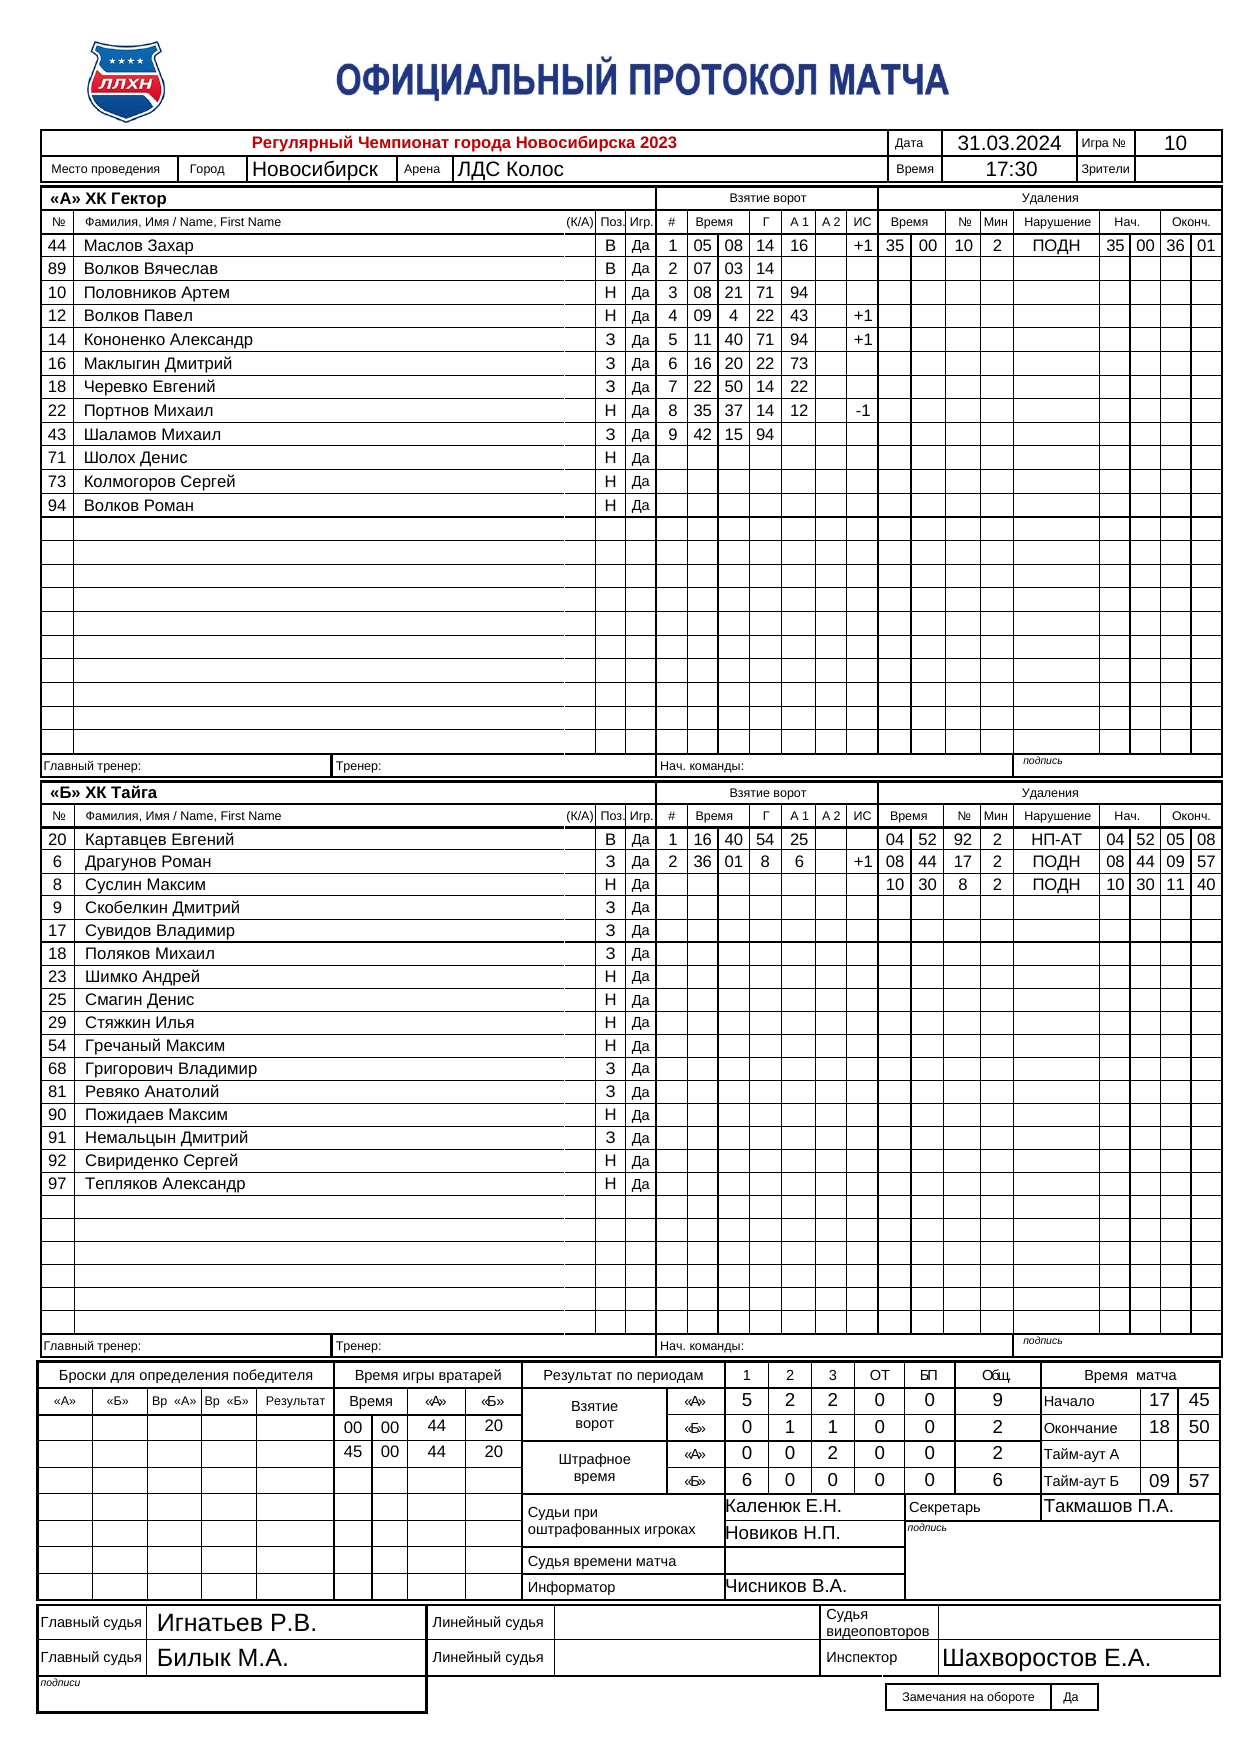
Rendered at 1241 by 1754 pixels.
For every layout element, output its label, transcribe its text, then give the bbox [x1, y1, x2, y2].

table_cell [565, 612, 595, 634]
table_cell [657, 1288, 687, 1310]
table_cell [879, 1012, 910, 1033]
table_header Замечания на обороте [887, 1685, 1050, 1709]
table_cell [688, 730, 717, 753]
table_cell 40 [719, 328, 749, 351]
table_cell [816, 943, 846, 964]
table_cell [847, 730, 877, 753]
table_cell 00 [335, 1416, 371, 1440]
table_cell [1014, 1219, 1099, 1241]
table_cell [719, 1104, 749, 1126]
table_cell 2 [981, 829, 1013, 849]
table_cell [782, 1012, 815, 1033]
table_cell # [657, 211, 687, 233]
table_cell В [596, 829, 625, 849]
table_cell [944, 1081, 980, 1103]
table_cell Шаламов Михаил [74, 423, 564, 445]
table_cell Нарушение [1014, 211, 1099, 233]
table_cell [847, 423, 877, 445]
table_cell ЛДС Колос [454, 157, 887, 181]
table_cell [1192, 470, 1221, 493]
table_cell [565, 683, 595, 706]
table_cell Н [596, 989, 625, 1011]
table_cell [1100, 565, 1129, 587]
table_cell 11 [1161, 874, 1190, 895]
table_cell [565, 1081, 595, 1103]
table_cell Судья видеоповторов [821, 1606, 938, 1639]
table_cell [750, 1081, 781, 1103]
table_cell 16 [782, 235, 815, 256]
table_cell № [42, 805, 74, 826]
table_cell [912, 541, 945, 564]
table_cell [1131, 1219, 1160, 1241]
table_cell [1100, 612, 1129, 634]
table_cell «А» [668, 1442, 724, 1467]
table_cell [782, 1150, 815, 1172]
table_cell [1192, 352, 1221, 374]
table_cell [912, 1150, 943, 1172]
table_header БП [905, 1363, 954, 1387]
table_cell [719, 683, 749, 706]
table_cell [750, 896, 781, 918]
table_cell [657, 470, 687, 493]
table_cell [1100, 470, 1129, 493]
table_cell [626, 707, 655, 729]
table_cell [782, 920, 815, 941]
table_cell Да [626, 1058, 655, 1079]
table_cell [657, 896, 687, 918]
table_cell Город [179, 157, 246, 181]
table_cell 03 [719, 257, 749, 280]
table_cell 20 [719, 352, 749, 374]
table_cell Штрафное время [523, 1442, 666, 1493]
table_cell Новосибирск [248, 157, 396, 181]
table_cell [657, 943, 687, 964]
table_cell [257, 1494, 333, 1520]
table_cell [981, 518, 1013, 540]
table_cell Инспектор [821, 1640, 938, 1675]
table_cell [782, 707, 815, 729]
table_cell [912, 707, 945, 729]
table_cell [816, 352, 846, 374]
table_cell [1100, 1150, 1129, 1172]
table_cell 35 [688, 399, 717, 422]
table_cell [879, 1081, 910, 1103]
table_cell [688, 636, 717, 658]
table_cell 9 [657, 423, 687, 445]
table_cell [1192, 328, 1221, 351]
table_cell [719, 1311, 749, 1333]
table_cell Время [879, 805, 943, 826]
table_cell [1014, 376, 1099, 398]
table_cell [42, 612, 73, 634]
table_cell 14 [750, 376, 781, 398]
table_cell 44 [1131, 850, 1160, 872]
table_cell [750, 1219, 781, 1241]
table_cell [565, 874, 595, 895]
table_cell [879, 920, 910, 941]
table_cell [657, 989, 687, 1011]
table_cell [565, 896, 595, 918]
table_cell [719, 989, 749, 1011]
table_cell «А» [668, 1389, 724, 1413]
table_cell [1161, 989, 1190, 1011]
table_cell [719, 1035, 749, 1057]
table_cell [879, 565, 910, 587]
table_cell 1 [657, 829, 687, 849]
table_cell [847, 1173, 877, 1195]
table_cell [1192, 423, 1221, 445]
table_cell [816, 235, 846, 256]
table_cell 16 [688, 829, 717, 849]
table_cell [408, 1574, 465, 1599]
table_cell [816, 257, 846, 280]
table_cell [726, 1548, 904, 1573]
table_cell Взятие ворот [523, 1389, 666, 1440]
table_header Удаления [879, 188, 1221, 209]
table_cell [719, 1058, 749, 1079]
table_cell [657, 1081, 687, 1103]
table_cell [719, 874, 749, 895]
table_cell [879, 376, 910, 398]
table_cell [657, 683, 687, 706]
table_cell 22 [782, 376, 815, 398]
table_cell 2 [956, 1415, 1040, 1440]
table_cell 07 [688, 257, 717, 280]
table_cell подпись [906, 1522, 1219, 1599]
table_cell [657, 920, 687, 941]
table_cell [565, 1012, 595, 1033]
table_cell [1161, 896, 1190, 918]
table_cell [847, 966, 877, 987]
table_cell [782, 943, 815, 964]
table_cell [565, 1196, 595, 1218]
table_cell [944, 920, 980, 941]
table_cell [879, 541, 910, 564]
table_cell [1131, 494, 1160, 516]
table_cell [847, 257, 877, 280]
table_cell [74, 588, 564, 611]
table_cell [879, 659, 910, 682]
table_cell [750, 588, 781, 611]
table_cell [946, 352, 980, 374]
table_cell [565, 257, 595, 280]
table_cell [42, 1196, 74, 1218]
table_cell (К/А) [565, 805, 595, 826]
table_cell [688, 446, 717, 469]
table_cell [719, 612, 749, 634]
table_cell [879, 305, 910, 327]
table_cell [1192, 1012, 1221, 1033]
table_cell 57 [1179, 1468, 1219, 1493]
table_cell подпись [1014, 1335, 1221, 1356]
table_cell Григорович Владимир [75, 1058, 564, 1079]
table_cell [879, 636, 910, 658]
table_cell [981, 1311, 1013, 1333]
table_cell [75, 1242, 564, 1264]
table_cell [1014, 1196, 1099, 1218]
table_cell [750, 683, 781, 706]
table_cell Да [626, 281, 655, 303]
table_cell [912, 376, 945, 398]
table_cell Да [626, 874, 655, 895]
table_cell [1014, 920, 1099, 941]
table_cell [1100, 1242, 1129, 1264]
table_cell [202, 1416, 256, 1440]
table_cell [981, 920, 1013, 941]
table_cell [1100, 1265, 1129, 1287]
table_cell [750, 612, 781, 634]
table_cell [981, 281, 1013, 303]
table_cell [782, 588, 815, 611]
table_cell [1192, 541, 1221, 564]
table_cell 81 [42, 1081, 74, 1103]
table_cell [688, 518, 717, 540]
table_cell [688, 896, 717, 918]
table_cell [596, 541, 625, 564]
table_cell [657, 636, 687, 658]
table_cell З [596, 943, 625, 964]
table_cell (К/А) [565, 211, 595, 233]
table_cell [93, 1574, 147, 1599]
table_cell [42, 1242, 74, 1264]
table_cell З [596, 1081, 625, 1103]
table_cell [1014, 1081, 1099, 1103]
table_cell [816, 874, 846, 895]
table_cell 17 [1141, 1389, 1177, 1413]
table_cell А 2 [816, 805, 846, 826]
table_cell Маслов Захар [74, 235, 564, 256]
table_cell [93, 1494, 147, 1520]
table_cell [1131, 257, 1160, 280]
table_cell [1131, 920, 1160, 941]
table_cell Начало [1042, 1389, 1140, 1413]
table_cell А 1 [782, 805, 815, 826]
table_cell [1161, 446, 1190, 469]
table_cell «Б» [93, 1389, 147, 1413]
table_cell 68 [42, 1058, 74, 1079]
table_cell [939, 1606, 1219, 1639]
table_cell [466, 1468, 521, 1493]
table_cell [879, 896, 910, 918]
table_header 10 [1136, 131, 1221, 155]
table_cell Да [626, 494, 655, 516]
table_cell [202, 1547, 256, 1573]
table_cell 20 [42, 829, 74, 849]
table_cell [1192, 518, 1221, 540]
table_cell [257, 1521, 333, 1546]
table_cell [879, 281, 910, 303]
table_cell Да [626, 235, 655, 256]
table_cell [688, 1012, 717, 1033]
table_cell [1161, 541, 1190, 564]
table_cell ПОДН [1014, 850, 1099, 872]
table_cell 43 [782, 305, 815, 327]
table_cell [1192, 565, 1221, 587]
table_cell [335, 1468, 371, 1493]
table_cell [75, 1288, 564, 1310]
table_cell [946, 328, 980, 351]
table_cell Чисников В.А. [726, 1575, 904, 1599]
table_cell [981, 1265, 1013, 1287]
table_cell [750, 470, 781, 493]
table_cell [946, 683, 980, 706]
table_cell Мин [981, 805, 1013, 826]
table_cell [565, 328, 595, 351]
table_cell [42, 541, 73, 564]
table_cell [1014, 1058, 1099, 1079]
table_cell Время [688, 805, 749, 826]
table_cell [657, 659, 687, 682]
table_cell 0 [905, 1415, 954, 1440]
table_cell [879, 399, 910, 422]
table_cell [944, 1104, 980, 1126]
table_cell [847, 1081, 877, 1103]
table_cell [847, 376, 877, 398]
table_cell Тайм-аут А [1042, 1441, 1140, 1467]
table_cell [373, 1468, 407, 1493]
table_cell [688, 874, 717, 895]
table_cell [782, 659, 815, 682]
table_cell [1014, 1242, 1099, 1264]
table_cell Линейный судья [428, 1606, 554, 1639]
table_cell [944, 1012, 980, 1033]
table_cell [912, 565, 945, 587]
table_cell [1161, 565, 1190, 587]
table_cell [946, 257, 980, 280]
table_cell [750, 943, 781, 964]
table_cell [1100, 1127, 1129, 1149]
table_cell [1131, 896, 1160, 918]
table_cell [657, 1035, 687, 1057]
table_cell [39, 1494, 92, 1520]
table_cell [626, 1242, 655, 1264]
table_cell [981, 989, 1013, 1011]
table_cell [1100, 1035, 1129, 1057]
table_cell [565, 1058, 595, 1079]
table_cell Время [335, 1389, 407, 1413]
table_cell [816, 1035, 846, 1057]
table_cell [42, 1288, 74, 1310]
table_cell [719, 1173, 749, 1195]
table_cell Да [626, 352, 655, 374]
table_cell [719, 1288, 749, 1310]
table_cell [408, 1521, 465, 1546]
table_cell [719, 659, 749, 682]
table_cell [816, 305, 846, 327]
table_cell [1014, 1288, 1099, 1310]
table_cell [1131, 1127, 1160, 1149]
table_cell 6 [726, 1468, 768, 1493]
table_cell [1161, 966, 1190, 987]
table_cell [626, 1288, 655, 1310]
table_cell Маклыгин Дмитрий [74, 352, 564, 374]
table_cell [1161, 588, 1190, 611]
table_cell [1131, 636, 1160, 658]
table_cell [657, 1242, 687, 1264]
table_cell 92 [944, 829, 980, 849]
table_cell [1131, 423, 1160, 445]
table_cell [782, 896, 815, 918]
table_cell [565, 423, 595, 445]
table_cell подписи [39, 1677, 425, 1711]
table_cell [981, 305, 1013, 327]
table_cell [879, 730, 910, 753]
table_cell [74, 730, 564, 753]
table_cell [782, 494, 815, 516]
table_cell Игр. [626, 805, 655, 826]
table_cell [1014, 1311, 1099, 1333]
table_cell [42, 683, 73, 706]
table_cell 2 [812, 1442, 854, 1467]
table_cell [879, 1058, 910, 1079]
table_cell 2 [956, 1442, 1040, 1467]
table_cell 04 [879, 829, 910, 849]
table_cell Игнатьев Р.В. [147, 1606, 425, 1639]
table_cell 52 [1131, 829, 1160, 849]
table_cell Да [626, 943, 655, 964]
table_cell [688, 1311, 717, 1333]
table_cell Главный судья [39, 1640, 146, 1675]
table_cell № [944, 805, 980, 826]
table_cell Нач. [1100, 211, 1160, 233]
table_cell [657, 1012, 687, 1033]
table_cell [42, 707, 73, 729]
table_cell [879, 1035, 910, 1057]
table_cell [750, 730, 781, 753]
table_cell Тренер: [333, 1335, 655, 1356]
table_cell Да [626, 920, 655, 941]
table_cell [750, 565, 781, 587]
table_cell [1192, 707, 1221, 729]
table_cell З [596, 423, 625, 445]
table_cell [879, 989, 910, 1011]
table_cell [657, 446, 687, 469]
table_cell [912, 399, 945, 422]
table_cell [912, 1288, 943, 1310]
table_cell [42, 730, 73, 753]
table_cell [42, 659, 73, 682]
table_cell [1192, 966, 1221, 987]
table_cell [782, 730, 815, 753]
table_cell ПОДН [1014, 235, 1099, 256]
table_cell [1014, 683, 1099, 706]
table_cell [879, 1150, 910, 1172]
table_cell Тепляков Александр [75, 1173, 564, 1195]
table_cell [1100, 896, 1129, 918]
table_cell [816, 565, 846, 587]
table_cell [39, 1547, 92, 1573]
table_cell [750, 989, 781, 1011]
table_cell [1014, 1150, 1099, 1172]
table_cell [257, 1468, 333, 1493]
table_cell [1161, 399, 1190, 422]
table_cell [1192, 659, 1221, 682]
table_cell [912, 1127, 943, 1149]
table_cell 6 [956, 1468, 1040, 1493]
table_cell [565, 1035, 595, 1057]
table_cell [944, 1127, 980, 1149]
table_cell [847, 1242, 877, 1264]
table_cell [688, 541, 717, 564]
table_cell [1100, 920, 1129, 941]
table_cell [912, 446, 945, 469]
table_cell [1192, 730, 1221, 753]
table_cell [1100, 989, 1129, 1011]
table_cell [148, 1441, 201, 1467]
table_cell [1131, 1288, 1160, 1310]
table_cell З [596, 1058, 625, 1079]
table_cell [1100, 1196, 1129, 1218]
table_cell [1161, 1127, 1190, 1149]
table_cell [1192, 588, 1221, 611]
table_cell [1014, 565, 1099, 587]
table_cell [1014, 612, 1099, 634]
table_cell [847, 989, 877, 1011]
table_cell [750, 541, 781, 564]
table_cell Линейный судья [428, 1640, 554, 1675]
table_cell Н [596, 399, 625, 422]
table_cell [626, 1311, 655, 1333]
table_cell Время [688, 211, 749, 233]
table_cell Драгунов Роман [75, 850, 564, 872]
table_cell Стяжкин Илья [75, 1012, 564, 1033]
table_cell [782, 446, 815, 469]
table_cell [847, 659, 877, 682]
table_cell [912, 896, 943, 918]
table_cell 6 [42, 850, 74, 872]
table_cell [1014, 730, 1099, 753]
table_cell [879, 943, 910, 964]
table_cell [1161, 1081, 1190, 1103]
table_cell Да [626, 850, 655, 872]
table_cell [816, 829, 846, 849]
table_cell [944, 896, 980, 918]
table_cell [688, 943, 717, 964]
table_cell ИС [847, 805, 877, 826]
table_cell Немальцын Дмитрий [75, 1127, 564, 1149]
table_cell [148, 1468, 201, 1493]
table_cell 71 [42, 446, 73, 469]
table_cell [944, 966, 980, 987]
table_cell [879, 707, 910, 729]
table_cell [816, 518, 846, 540]
table_cell [202, 1441, 256, 1467]
table_cell 35 [879, 235, 910, 256]
table_cell [688, 588, 717, 611]
table_cell 18 [42, 943, 74, 964]
table_cell [565, 1173, 595, 1195]
table_cell [373, 1547, 407, 1573]
table_cell [1100, 328, 1129, 351]
table_cell [1014, 305, 1099, 327]
table_cell [1131, 612, 1160, 634]
table_cell [847, 1012, 877, 1033]
table_cell Фамилия, Имя / Name, First Name [74, 211, 565, 233]
table_cell [1161, 281, 1190, 303]
table_cell [1161, 1242, 1190, 1264]
table_cell [816, 399, 846, 422]
table_cell [912, 1104, 943, 1126]
table_cell [657, 565, 687, 587]
table_cell [257, 1441, 333, 1467]
table_cell [1100, 1219, 1129, 1241]
table_cell Да [626, 399, 655, 422]
table_cell [946, 470, 980, 493]
table_cell [782, 1104, 815, 1126]
table_cell [1131, 376, 1160, 398]
table_cell [981, 376, 1013, 398]
table_cell 25 [42, 989, 74, 1011]
table_cell [657, 612, 687, 634]
table_header Удаления [879, 783, 1221, 803]
table_cell [1192, 612, 1221, 634]
table_cell 0 [769, 1468, 811, 1493]
table_cell [565, 352, 595, 374]
table_cell [1131, 281, 1160, 303]
table_cell [1100, 588, 1129, 611]
table_cell [1100, 399, 1129, 422]
table_cell [1131, 328, 1160, 351]
table_cell [565, 636, 595, 658]
table_cell [946, 565, 980, 587]
table_cell [879, 1219, 910, 1241]
table_cell [1014, 399, 1099, 422]
table_cell [879, 1265, 910, 1287]
table_cell Н [596, 1173, 625, 1195]
table_cell [1192, 1265, 1221, 1287]
table_cell [466, 1521, 521, 1546]
table_cell [981, 683, 1013, 706]
table_cell Тайм-аут Б [1042, 1468, 1140, 1493]
table_cell [816, 1219, 846, 1241]
table_cell «Б» [668, 1468, 724, 1493]
table_cell [946, 636, 980, 658]
table_cell [879, 1288, 910, 1310]
table_cell ИС [847, 211, 877, 233]
table_cell [688, 1058, 717, 1079]
table_cell [1014, 1012, 1099, 1033]
table_cell [148, 1521, 201, 1546]
table_cell Н [596, 1035, 625, 1057]
table_cell Время [879, 211, 945, 233]
table_cell 16 [42, 352, 73, 374]
table_cell [782, 636, 815, 658]
table_cell [1179, 1441, 1219, 1467]
table_cell [981, 1104, 1013, 1126]
table_cell [257, 1416, 333, 1440]
table_cell [626, 541, 655, 564]
table_cell [847, 1196, 877, 1218]
table_cell [782, 518, 815, 540]
table_cell [688, 1081, 717, 1103]
table_cell [782, 1265, 815, 1287]
table_cell [596, 1219, 625, 1241]
table_cell [688, 1265, 717, 1287]
table_cell [847, 612, 877, 634]
table_cell [944, 1219, 980, 1241]
table_cell [1014, 352, 1099, 374]
table_cell 08 [1192, 829, 1221, 849]
table_cell [657, 1127, 687, 1149]
table_cell [981, 612, 1013, 634]
table_cell [1161, 305, 1190, 327]
table_cell 14 [42, 328, 73, 351]
table_cell +1 [847, 328, 877, 351]
table_cell 16 [688, 352, 717, 374]
table_cell [657, 1265, 687, 1287]
table_cell -1 [847, 399, 877, 422]
table_cell Мин [981, 211, 1013, 233]
table_cell [1192, 636, 1221, 658]
table_cell [750, 1242, 781, 1264]
table_cell 45 [335, 1441, 371, 1467]
table_cell [847, 494, 877, 516]
table_cell 45 [1179, 1389, 1219, 1413]
table_cell 10 [879, 874, 910, 895]
table_cell 0 [855, 1389, 904, 1413]
table_header Дата [889, 131, 941, 155]
table_cell «Б» [668, 1415, 724, 1440]
table_cell [981, 636, 1013, 658]
table_cell [1161, 494, 1190, 516]
table_cell 97 [42, 1173, 74, 1195]
table_cell [1192, 1150, 1221, 1172]
table_header Время игры вратарей [335, 1363, 521, 1387]
table_cell [1131, 588, 1160, 611]
table_cell [944, 1242, 980, 1264]
table_cell Волков Роман [74, 494, 564, 516]
table_cell Гречаный Максим [75, 1035, 564, 1057]
table_cell 73 [42, 470, 73, 493]
table_cell [847, 588, 877, 611]
table_cell [750, 707, 781, 729]
table_cell [981, 446, 1013, 469]
table_cell [1014, 588, 1099, 611]
table_cell [466, 1547, 521, 1573]
table_cell [750, 494, 781, 516]
table_cell НП-АТ [1014, 829, 1099, 849]
table_cell [1161, 376, 1190, 398]
table_cell 10 [946, 235, 980, 256]
table_cell 29 [42, 1012, 74, 1033]
table_cell [782, 874, 815, 895]
table_cell [1161, 612, 1190, 634]
table_cell [816, 1127, 846, 1149]
table_cell [466, 1574, 521, 1599]
table_cell [912, 1173, 943, 1195]
table_cell [1192, 896, 1221, 918]
table_cell [657, 541, 687, 564]
table_cell [1161, 1265, 1190, 1287]
table_cell 11 [688, 328, 717, 351]
table_cell [1100, 683, 1129, 706]
table_cell 0 [769, 1442, 811, 1467]
table_cell [879, 257, 910, 280]
table_cell 94 [42, 494, 73, 516]
table_cell [750, 1173, 781, 1195]
table_cell [847, 565, 877, 587]
table_cell [782, 989, 815, 1011]
table_cell [981, 423, 1013, 445]
table_cell [335, 1494, 371, 1520]
table_cell [912, 1265, 943, 1287]
table_cell [39, 1441, 92, 1467]
table_cell 22 [750, 305, 781, 327]
table_cell +1 [847, 850, 877, 872]
table_cell [148, 1574, 201, 1599]
table_cell [1192, 1035, 1221, 1057]
table_cell [626, 683, 655, 706]
table_cell [1014, 1035, 1099, 1057]
table_cell [1014, 446, 1099, 469]
table_cell [981, 1196, 1013, 1218]
table_cell Н [596, 281, 625, 303]
table_cell [74, 518, 564, 540]
table_cell [816, 328, 846, 351]
table_cell [1161, 1012, 1190, 1033]
table_cell [1161, 257, 1190, 280]
table_cell [626, 1265, 655, 1287]
table_cell [981, 1288, 1013, 1310]
table_cell [816, 541, 846, 564]
table_cell 20 [466, 1416, 521, 1440]
table_cell [565, 829, 595, 849]
table_cell [1161, 1219, 1190, 1241]
table_cell [912, 966, 943, 987]
table_header «А» ХК Гектор [42, 188, 655, 209]
table_cell [750, 1127, 781, 1149]
table_cell [1192, 257, 1221, 280]
table_cell [596, 1242, 625, 1264]
table_cell [428, 1677, 882, 1711]
table_cell [596, 612, 625, 634]
table_cell [816, 966, 846, 987]
table_cell [1100, 943, 1129, 964]
table_cell [750, 874, 781, 895]
table_cell ПОДН [1014, 874, 1099, 895]
table_cell Такмашов П.А. [1042, 1495, 1219, 1520]
table_cell [719, 966, 749, 987]
table_cell [847, 541, 877, 564]
table_cell 8 [42, 874, 74, 895]
table_cell [879, 352, 910, 374]
table_cell [565, 707, 595, 729]
table_cell [847, 636, 877, 658]
table_cell [1192, 281, 1221, 303]
table_cell [719, 1012, 749, 1033]
table_cell [688, 989, 717, 1011]
table_cell [1100, 376, 1129, 398]
table_cell Да [626, 257, 655, 280]
table_cell [719, 920, 749, 941]
table_cell [1100, 966, 1129, 987]
table_cell [847, 352, 877, 374]
table_cell В [596, 257, 625, 280]
table_cell [565, 1242, 595, 1264]
table_cell [879, 1104, 910, 1126]
table_cell [42, 565, 73, 587]
table_cell [688, 565, 717, 587]
table_cell 22 [688, 376, 717, 398]
table_cell [782, 612, 815, 634]
table_cell [1131, 305, 1160, 327]
table_cell [1100, 1081, 1129, 1103]
table_cell [1192, 446, 1221, 469]
table_cell Да [626, 376, 655, 398]
table_cell [1131, 1311, 1160, 1333]
table_cell 17 [42, 920, 74, 941]
table_cell [847, 874, 877, 895]
table_cell [1131, 518, 1160, 540]
table_cell [847, 446, 877, 469]
table_cell 44 [912, 850, 943, 872]
table_cell [847, 1127, 877, 1149]
table_cell [42, 518, 73, 540]
table_cell 17 [944, 850, 980, 872]
table_cell [1192, 305, 1221, 327]
table_cell Результат [257, 1389, 333, 1413]
table_cell [912, 494, 945, 516]
table_cell [1100, 305, 1129, 327]
table_cell [816, 896, 846, 918]
table_cell Да [626, 1012, 655, 1033]
table_cell Да [626, 446, 655, 469]
table_cell [657, 1196, 687, 1218]
table_cell 30 [912, 874, 943, 895]
table_cell Н [596, 305, 625, 327]
table_cell [782, 1127, 815, 1149]
table_cell [750, 1104, 781, 1126]
table_cell [74, 612, 564, 634]
table_cell [981, 565, 1013, 587]
table_cell [688, 659, 717, 682]
table_cell Да [626, 1081, 655, 1103]
table_cell [750, 1265, 781, 1287]
table_cell 2 [981, 874, 1013, 895]
table_cell Да [626, 305, 655, 327]
table_cell [42, 1265, 74, 1287]
table_cell Волков Павел [74, 305, 564, 327]
table_cell [596, 683, 625, 706]
table_cell [408, 1494, 465, 1520]
table_cell [1131, 1242, 1160, 1264]
table_cell [565, 1311, 595, 1333]
table_cell [657, 874, 687, 895]
table_cell [1192, 1242, 1221, 1264]
table_cell [750, 966, 781, 987]
table_cell [981, 1127, 1013, 1149]
table_cell [626, 612, 655, 634]
table_cell Колмогоров Сергей [74, 470, 564, 493]
table_cell 23 [42, 966, 74, 987]
table_cell 2 [812, 1389, 854, 1413]
table_cell 01 [1192, 235, 1221, 256]
table_cell [596, 588, 625, 611]
table_cell № [42, 211, 73, 233]
table_cell [1014, 1104, 1099, 1126]
table_cell 35 [1100, 235, 1129, 256]
table_cell [847, 943, 877, 964]
table_cell [596, 659, 625, 682]
table_cell Поляков Михаил [75, 943, 564, 964]
table_cell [946, 376, 980, 398]
table_cell 4 [719, 305, 749, 327]
table_cell [688, 1035, 717, 1057]
table_cell [879, 1173, 910, 1195]
table_cell 36 [688, 850, 717, 872]
table_cell [912, 281, 945, 303]
table_cell [1131, 470, 1160, 493]
table_cell [912, 1081, 943, 1103]
table_cell [719, 541, 749, 564]
table_cell [93, 1547, 147, 1573]
table_cell [750, 446, 781, 469]
table_cell Н [596, 1150, 625, 1172]
table_header Общ. [956, 1363, 1040, 1387]
table_cell [816, 1081, 846, 1103]
table_cell [750, 1150, 781, 1172]
table_cell [1014, 1127, 1099, 1149]
table_cell Информатор [523, 1575, 724, 1599]
table_cell З [596, 328, 625, 351]
table_cell Нач. команды: [657, 1335, 1012, 1356]
table_header Результат по периодам [523, 1363, 724, 1387]
table_cell [626, 659, 655, 682]
table_cell [816, 1150, 846, 1172]
table_cell [719, 636, 749, 658]
table_cell 09 [688, 305, 717, 327]
table_cell [847, 920, 877, 941]
table_cell 30 [1131, 874, 1160, 895]
table_cell [1014, 707, 1099, 729]
table_cell [879, 1311, 910, 1333]
table_cell [1161, 707, 1190, 729]
table_cell 44 [408, 1416, 465, 1440]
table_cell [565, 1150, 595, 1172]
table_cell 54 [42, 1035, 74, 1057]
table_cell 52 [912, 829, 943, 849]
table_cell Фамилия, Имя / Name, First Name [75, 805, 565, 826]
table_cell «А» [408, 1389, 465, 1413]
table_cell [688, 494, 717, 516]
table_cell [847, 829, 877, 849]
table_cell [688, 966, 717, 987]
table_cell Да [626, 989, 655, 1011]
table_cell [39, 1468, 92, 1493]
table_cell [946, 541, 980, 564]
table_cell 2 [657, 257, 687, 280]
table_cell [912, 518, 945, 540]
table_cell [1136, 157, 1221, 181]
table_cell [565, 518, 595, 540]
table_cell З [596, 850, 625, 872]
table_cell [981, 328, 1013, 351]
table_cell [565, 470, 595, 493]
table_header Взятие ворот [657, 188, 877, 209]
table_cell 1 [769, 1415, 811, 1440]
table_cell [565, 235, 595, 256]
table_cell Новиков Н.П. [726, 1521, 904, 1546]
table_cell Скобелкин Дмитрий [75, 896, 564, 918]
table_cell [565, 565, 595, 587]
table_cell [565, 446, 595, 469]
table_cell [912, 257, 945, 280]
table_cell Секретарь [906, 1495, 1040, 1520]
table_cell [688, 1173, 717, 1195]
table_cell [1100, 541, 1129, 564]
table_cell [1192, 494, 1221, 516]
table_cell 0 [905, 1468, 954, 1493]
table_cell [946, 588, 980, 611]
table_cell [944, 989, 980, 1011]
table_cell [816, 730, 846, 753]
table_cell [782, 1288, 815, 1310]
table_cell +1 [847, 305, 877, 327]
table_cell 5 [657, 328, 687, 351]
table_cell [688, 1288, 717, 1310]
table_cell 71 [750, 281, 781, 303]
table_cell [816, 636, 846, 658]
table_cell [688, 1127, 717, 1149]
table_cell [688, 920, 717, 941]
table_cell [1161, 920, 1190, 941]
table_cell 44 [42, 235, 73, 256]
table_cell [1014, 494, 1099, 516]
table_cell 01 [719, 850, 749, 872]
table_cell [1131, 1150, 1160, 1172]
table_cell [816, 1288, 846, 1310]
table_cell [816, 1173, 846, 1195]
table_cell [1161, 1035, 1190, 1057]
table_header «Б» ХК Тайга [42, 783, 655, 803]
table_cell [657, 1058, 687, 1079]
table_cell [816, 470, 846, 493]
table_cell 92 [42, 1150, 74, 1172]
table_cell [981, 399, 1013, 422]
table_cell [74, 636, 564, 658]
table_cell [1100, 707, 1129, 729]
table_cell [1161, 1058, 1190, 1079]
table_cell 94 [750, 423, 781, 445]
table_cell [1014, 1265, 1099, 1287]
table_cell [981, 730, 1013, 753]
table_cell Шимко Андрей [75, 966, 564, 987]
table_cell [39, 1416, 92, 1440]
table_header Игра № [1078, 131, 1134, 155]
table_cell [912, 612, 945, 634]
table_cell 12 [42, 305, 73, 327]
table_cell [565, 305, 595, 327]
table_cell [816, 612, 846, 634]
table_cell [816, 1012, 846, 1033]
table_cell [1131, 446, 1160, 469]
table_cell [719, 730, 749, 753]
table_cell [1131, 1173, 1160, 1195]
table_cell [946, 707, 980, 729]
table_cell [981, 896, 1013, 918]
table_cell [373, 1521, 407, 1546]
table_cell 10 [1100, 874, 1129, 895]
table_cell [148, 1547, 201, 1573]
table_cell [626, 1196, 655, 1218]
table_cell [944, 943, 980, 964]
table_cell [847, 470, 877, 493]
table_cell [657, 966, 687, 987]
table_cell [847, 1219, 877, 1241]
table_cell [816, 281, 846, 303]
table_cell [688, 707, 717, 729]
table_cell [1014, 1173, 1099, 1195]
table_cell [782, 1081, 815, 1103]
table_cell З [596, 920, 625, 941]
table_cell [596, 707, 625, 729]
table_cell 0 [855, 1442, 904, 1467]
table_cell [1131, 966, 1160, 987]
table_cell 08 [879, 850, 910, 872]
table_cell [688, 1150, 717, 1172]
table_cell Шолох Денис [74, 446, 564, 469]
table_cell [816, 588, 846, 611]
table_cell [1100, 1311, 1129, 1333]
table_cell [816, 423, 846, 445]
table_cell Черевко Евгений [74, 376, 564, 398]
table_cell [1099, 1682, 1220, 1711]
table_cell 08 [688, 281, 717, 303]
table_cell [944, 1035, 980, 1057]
table_cell [912, 352, 945, 374]
table_cell [981, 470, 1013, 493]
table_cell [1192, 376, 1221, 398]
table_cell [626, 1219, 655, 1241]
table_cell Оконч. [1161, 805, 1221, 826]
table_cell 2 [769, 1389, 811, 1413]
table_cell [816, 1104, 846, 1126]
table_cell [719, 1265, 749, 1287]
table_cell [946, 399, 980, 422]
table_cell [847, 518, 877, 540]
table_cell [1131, 1058, 1160, 1079]
table_header 3 [812, 1363, 854, 1387]
table_cell [750, 1058, 781, 1079]
table_cell [1014, 470, 1099, 493]
table_cell 18 [42, 376, 73, 398]
table_cell З [596, 1127, 625, 1149]
table_cell [912, 730, 945, 753]
table_cell 6 [657, 352, 687, 374]
table_cell Г [750, 211, 781, 233]
table_cell Вр «Б» [202, 1389, 256, 1413]
table_cell 05 [688, 235, 717, 256]
table_cell [946, 281, 980, 303]
table_cell [42, 1219, 74, 1241]
table_cell [816, 659, 846, 682]
table_cell [981, 966, 1013, 987]
table_header 2 [769, 1363, 811, 1387]
table_cell [1014, 966, 1099, 987]
table_cell 22 [42, 399, 73, 422]
table_cell [1100, 730, 1129, 753]
table_cell «А» [39, 1389, 92, 1413]
table_cell 90 [42, 1104, 74, 1126]
table_cell [657, 1150, 687, 1172]
table_cell [657, 730, 687, 753]
table_cell [879, 423, 910, 445]
table_cell 12 [782, 399, 815, 422]
table_cell [565, 659, 595, 682]
table_cell [847, 1265, 877, 1287]
table_cell В [596, 235, 625, 256]
table_cell [879, 612, 910, 634]
table_cell [1192, 989, 1221, 1011]
table_cell [688, 470, 717, 493]
table_cell 14 [750, 235, 781, 256]
table_cell Тренер: [333, 755, 655, 776]
table_cell [946, 494, 980, 516]
table_cell [944, 1265, 980, 1287]
table_cell [565, 588, 595, 611]
table_cell Место проведения [42, 157, 177, 181]
table_cell [1014, 896, 1099, 918]
table_cell [657, 1219, 687, 1241]
table_cell [408, 1468, 465, 1493]
table_cell Да [626, 1127, 655, 1149]
table_cell [42, 588, 73, 611]
table_cell [1161, 470, 1190, 493]
table_cell [1100, 636, 1129, 658]
table_cell [688, 1104, 717, 1126]
table_cell [596, 1196, 625, 1218]
table_cell [719, 565, 749, 587]
table_cell Суслин Максим [75, 874, 564, 895]
table_cell Картавцев Евгений [75, 829, 564, 849]
table_cell [879, 470, 910, 493]
table_cell [782, 565, 815, 587]
table_cell [912, 305, 945, 327]
table_cell Да [626, 1173, 655, 1195]
table_cell [1161, 1104, 1190, 1126]
table_cell [719, 896, 749, 918]
table_cell [1192, 1127, 1221, 1149]
table_cell [944, 1311, 980, 1333]
table_cell [565, 730, 595, 753]
table_cell [816, 494, 846, 516]
table_cell Игр. [626, 211, 655, 233]
table_cell [688, 612, 717, 634]
table_cell [816, 850, 846, 872]
table_cell [565, 966, 595, 987]
table_cell [782, 257, 815, 280]
table_cell Н [596, 1104, 625, 1126]
table_cell Волков Вячеслав [74, 257, 564, 280]
table_header Время матча [1042, 1363, 1219, 1387]
table_cell 17:30 [943, 157, 1076, 181]
table_cell Да [626, 829, 655, 849]
table_cell [596, 518, 625, 540]
table_cell [565, 920, 595, 941]
table_cell Н [596, 494, 625, 516]
table_cell [981, 1242, 1013, 1264]
table_cell 00 [373, 1441, 407, 1467]
table_cell [847, 1058, 877, 1079]
table_cell [74, 683, 564, 706]
table_cell [626, 588, 655, 611]
table_cell [335, 1574, 371, 1599]
table_cell [912, 328, 945, 351]
table_header Да [1052, 1685, 1097, 1709]
table_cell [946, 612, 980, 634]
table_cell [782, 683, 815, 706]
table_cell Да [626, 328, 655, 351]
table_cell [981, 494, 1013, 516]
table_cell [626, 730, 655, 753]
table_cell Зрители [1078, 157, 1134, 181]
table_cell [1014, 989, 1099, 1011]
table_cell [75, 1265, 564, 1287]
table_cell [750, 1196, 781, 1218]
table_cell 42 [688, 423, 717, 445]
table_cell 8 [657, 399, 687, 422]
table_cell [257, 1574, 333, 1599]
table_cell [816, 1196, 846, 1218]
table_cell [1014, 659, 1099, 682]
table_cell [1192, 1219, 1221, 1241]
table_cell [750, 1288, 781, 1310]
table_cell [782, 1219, 815, 1241]
table_cell +1 [847, 235, 877, 256]
table_cell [912, 1242, 943, 1264]
table_cell [1161, 352, 1190, 374]
table_cell [847, 1150, 877, 1172]
table_cell [257, 1547, 333, 1573]
table_cell Нач. команды: [657, 755, 1012, 776]
table_cell [1014, 328, 1099, 351]
table_cell [782, 1173, 815, 1195]
table_cell Поз. [596, 211, 625, 233]
table_cell [688, 1242, 717, 1264]
table_cell 1 [812, 1415, 854, 1440]
table_cell 22 [750, 352, 781, 374]
table_cell [847, 281, 877, 303]
table_cell Время [889, 157, 941, 181]
table_cell [981, 659, 1013, 682]
table_cell Главный тренер: [42, 1335, 330, 1356]
table_cell [1131, 1104, 1160, 1126]
table_cell [879, 1127, 910, 1149]
table_cell Н [596, 874, 625, 895]
table_cell [93, 1468, 147, 1493]
table_cell [93, 1441, 147, 1467]
table_cell 43 [42, 423, 73, 445]
table_cell [626, 518, 655, 540]
table_cell [1131, 707, 1160, 729]
table_cell [75, 1311, 564, 1333]
table_cell [981, 541, 1013, 564]
table_header Регулярный Чемпионат города Новосибирска 2023 [42, 131, 887, 155]
table_cell Да [626, 470, 655, 493]
table_header Взятие ворот [657, 783, 877, 803]
table_cell 08 [1100, 850, 1129, 872]
table_cell 00 [1131, 235, 1160, 256]
table_cell [565, 1127, 595, 1149]
table_cell [555, 1606, 819, 1639]
table_cell 00 [912, 235, 945, 256]
table_cell [565, 1219, 595, 1241]
table_cell [1192, 1081, 1221, 1103]
table_cell [912, 423, 945, 445]
table_cell [1161, 1150, 1190, 1172]
table_cell [1161, 730, 1190, 753]
table_cell Шахворостов Е.А. [939, 1640, 1219, 1675]
table_cell [42, 636, 73, 658]
table_cell [946, 446, 980, 469]
table_cell [466, 1494, 521, 1520]
table_header ОТ [855, 1363, 904, 1387]
table_header Броски для определения победителя [39, 1363, 333, 1387]
table_cell [1014, 423, 1099, 445]
table_cell 44 [408, 1441, 465, 1467]
table_cell [93, 1416, 147, 1440]
table_cell [1161, 1173, 1190, 1195]
table_cell [565, 399, 595, 422]
table_cell [879, 588, 910, 611]
table_cell [912, 1219, 943, 1241]
table_cell [1014, 257, 1099, 280]
table_cell Да [626, 1104, 655, 1126]
table_cell [1100, 1288, 1129, 1310]
table_cell [750, 636, 781, 658]
table_cell [719, 518, 749, 540]
table_cell [944, 1196, 980, 1218]
table_cell [719, 1150, 749, 1172]
table_cell [657, 588, 687, 611]
table_cell [719, 1196, 749, 1218]
table_cell Да [626, 423, 655, 445]
table_cell [1161, 1311, 1190, 1333]
table_cell [1161, 423, 1190, 445]
table_cell [596, 1265, 625, 1287]
table_cell [148, 1416, 201, 1440]
table_cell [750, 518, 781, 540]
table_cell Оконч. [1161, 211, 1221, 233]
table_cell 0 [855, 1415, 904, 1440]
table_cell [912, 1311, 943, 1333]
table_cell [782, 423, 815, 445]
table_cell 0 [726, 1442, 768, 1467]
table_cell Н [596, 1012, 625, 1033]
table_cell 25 [782, 829, 815, 849]
table_cell Каленюк Е.Н. [726, 1495, 904, 1520]
table_cell 8 [944, 874, 980, 895]
table_cell [1100, 1012, 1129, 1033]
table_cell [847, 1288, 877, 1310]
table_cell [335, 1547, 371, 1573]
table_cell [750, 920, 781, 941]
table_cell 89 [42, 257, 73, 280]
table_cell [782, 1035, 815, 1057]
table_cell Г [750, 805, 781, 826]
table_cell 9 [956, 1389, 1040, 1413]
table_cell [1100, 352, 1129, 374]
table_cell [42, 1311, 74, 1333]
table_cell [879, 1242, 910, 1264]
table_cell 36 [1161, 235, 1190, 256]
table_cell 15 [719, 423, 749, 445]
table_cell Смагин Денис [75, 989, 564, 1011]
table_cell [75, 1219, 564, 1241]
table_cell [565, 1104, 595, 1126]
table_cell 0 [855, 1468, 904, 1493]
table_cell подпись [1014, 755, 1221, 776]
table_cell З [596, 352, 625, 374]
table_cell 04 [1100, 829, 1129, 849]
table_cell [782, 1058, 815, 1079]
table_cell [1192, 1288, 1221, 1310]
table_cell [912, 683, 945, 706]
table_cell Билык М.А. [147, 1640, 425, 1675]
table_cell Ревяко Анатолий [75, 1081, 564, 1103]
table_cell [555, 1640, 819, 1675]
table_cell [946, 518, 980, 540]
table_cell Н [596, 470, 625, 493]
table_cell [750, 659, 781, 682]
table_cell 7 [657, 376, 687, 398]
table_cell [816, 1265, 846, 1287]
table_cell [750, 1012, 781, 1033]
table_cell [596, 1311, 625, 1333]
table_cell [1161, 1288, 1190, 1310]
table_cell [1100, 659, 1129, 682]
table_cell [657, 1104, 687, 1126]
table_cell [719, 446, 749, 469]
table_cell [657, 1173, 687, 1195]
table_cell 54 [750, 829, 781, 849]
table_cell [1014, 541, 1099, 564]
table_cell [719, 1242, 749, 1264]
table_cell [782, 966, 815, 987]
table_cell 8 [750, 850, 781, 872]
table_cell [912, 1058, 943, 1079]
table_cell Да [626, 966, 655, 987]
table_cell 14 [750, 257, 781, 280]
table_cell [657, 494, 687, 516]
table_cell Да [626, 1035, 655, 1057]
table_cell Арена [398, 157, 452, 181]
table_cell [719, 588, 749, 611]
table_cell [847, 707, 877, 729]
table_cell [1192, 1058, 1221, 1079]
table_cell [879, 518, 910, 540]
table_cell 40 [719, 829, 749, 849]
table_cell [202, 1521, 256, 1546]
table_cell [782, 1242, 815, 1264]
table_cell 40 [1192, 874, 1221, 895]
table_cell 50 [719, 376, 749, 398]
table_cell З [596, 896, 625, 918]
table_cell 0 [905, 1442, 954, 1467]
table_cell [148, 1494, 201, 1520]
table_cell [946, 305, 980, 327]
table_cell [626, 636, 655, 658]
table_cell [565, 1288, 595, 1310]
table_cell Главный тренер: [42, 755, 330, 776]
table_cell Портнов Михаил [74, 399, 564, 422]
table_cell [74, 707, 564, 729]
table_cell [782, 541, 815, 564]
table_cell [39, 1521, 92, 1546]
table_cell [565, 850, 595, 872]
table_cell [912, 1035, 943, 1057]
table_cell Окончание [1042, 1415, 1140, 1440]
table_cell [816, 707, 846, 729]
table_cell Судьи при оштрафованных игроках [523, 1495, 724, 1546]
table_cell [408, 1547, 465, 1573]
table_cell [981, 943, 1013, 964]
table_cell [1192, 1173, 1221, 1195]
table_cell [373, 1574, 407, 1599]
table_cell 57 [1192, 850, 1221, 872]
table_cell [657, 518, 687, 540]
table_cell [946, 423, 980, 445]
table_cell [1100, 257, 1129, 280]
table_cell [1192, 399, 1221, 422]
table_cell [688, 1196, 717, 1218]
table_cell «Б » [466, 1389, 521, 1413]
table_cell [981, 707, 1013, 729]
table_cell [1131, 1265, 1160, 1287]
table_cell Кононенко Александр [74, 328, 564, 351]
table_cell [719, 494, 749, 516]
table_cell [1014, 281, 1099, 303]
table_cell [39, 1574, 92, 1599]
table_cell 9 [42, 896, 74, 918]
table_cell [688, 1219, 717, 1241]
table_cell [1100, 446, 1129, 469]
table_cell [335, 1521, 371, 1546]
table_cell [719, 943, 749, 964]
table_cell [944, 1173, 980, 1195]
table_cell 71 [750, 328, 781, 351]
table_cell Сувидов Владимир [75, 920, 564, 941]
table_cell [1192, 1196, 1221, 1218]
table_cell [596, 1288, 625, 1310]
table_cell 20 [466, 1441, 521, 1467]
table_cell [816, 1058, 846, 1079]
table_cell 5 [726, 1389, 768, 1413]
table_cell З [596, 376, 625, 398]
table_cell Поз. [596, 805, 625, 826]
table_cell [946, 659, 980, 682]
table_cell [75, 1196, 564, 1218]
table_cell [981, 352, 1013, 374]
table_cell [1131, 1035, 1160, 1057]
table_cell [750, 1311, 781, 1333]
table_cell [1131, 730, 1160, 753]
table_cell [1161, 328, 1190, 351]
table_cell [373, 1494, 407, 1520]
table_cell [981, 588, 1013, 611]
table_cell № [946, 211, 980, 233]
table_cell Н [596, 966, 625, 987]
table_cell [565, 989, 595, 1011]
table_cell [912, 920, 943, 941]
table_cell [1131, 1081, 1160, 1103]
table_cell [1141, 1441, 1177, 1467]
table_cell [565, 494, 595, 516]
table_cell [981, 1081, 1013, 1103]
table_cell [912, 1196, 943, 1218]
table_cell [719, 707, 749, 729]
table_cell [1100, 494, 1129, 516]
table_cell [626, 565, 655, 587]
table_cell [565, 1265, 595, 1287]
table_cell 3 [657, 281, 687, 303]
table_cell [1192, 943, 1221, 964]
table_cell А 2 [816, 211, 846, 233]
table_cell [74, 659, 564, 682]
table_cell [202, 1574, 256, 1599]
table_cell [1100, 281, 1129, 303]
table_cell [596, 730, 625, 753]
table_cell [879, 494, 910, 516]
table_cell [1161, 943, 1190, 964]
table_cell [879, 446, 910, 469]
table_cell [782, 470, 815, 493]
table_cell Нач. [1100, 805, 1160, 826]
table_cell [912, 1012, 943, 1033]
table_cell 91 [42, 1127, 74, 1149]
table_cell 09 [1141, 1468, 1177, 1493]
table_cell [816, 989, 846, 1011]
table_cell 14 [750, 399, 781, 422]
table_cell [782, 1196, 815, 1218]
table_cell 09 [1161, 850, 1190, 872]
table_cell 94 [782, 281, 815, 303]
table_cell [879, 683, 910, 706]
table_cell [847, 896, 877, 918]
table_cell [596, 565, 625, 587]
table_cell 10 [42, 281, 73, 303]
table_cell [1192, 920, 1221, 941]
table_cell [1192, 683, 1221, 706]
table_header 1 [726, 1363, 768, 1387]
table_cell [1131, 683, 1160, 706]
table_cell [719, 1219, 749, 1241]
table_cell [981, 1173, 1013, 1195]
table_cell [1014, 636, 1099, 658]
table_cell [1131, 943, 1160, 964]
table_cell Судья времени матча [523, 1548, 724, 1573]
table_cell [816, 1242, 846, 1264]
table_cell Да [626, 896, 655, 918]
table_cell [74, 541, 564, 564]
table_cell [719, 1127, 749, 1149]
table_cell 94 [782, 328, 815, 351]
table_cell 0 [905, 1389, 954, 1413]
table_cell [74, 565, 564, 587]
table_cell Вр «А» [148, 1389, 201, 1413]
table_cell [981, 1058, 1013, 1079]
table_cell [816, 920, 846, 941]
table_cell 2 [981, 850, 1013, 872]
table_cell [879, 966, 910, 987]
table_cell Н [596, 446, 625, 469]
table_cell 4 [657, 305, 687, 327]
table_cell [981, 257, 1013, 280]
table_cell [1100, 1058, 1129, 1079]
table_cell [1192, 1311, 1221, 1333]
table_cell [596, 636, 625, 658]
table_cell [912, 588, 945, 611]
table_cell 08 [719, 235, 749, 256]
table_cell [981, 1012, 1013, 1033]
table_cell [981, 1219, 1013, 1241]
table_cell [1161, 636, 1190, 658]
table_cell [847, 1104, 877, 1126]
table_cell А 1 [782, 211, 815, 233]
table_cell [1131, 1196, 1160, 1218]
table_cell [565, 281, 595, 303]
table_cell [847, 1035, 877, 1057]
table_cell [883, 1677, 1220, 1681]
table_cell [565, 541, 595, 564]
table_cell [1161, 1196, 1190, 1218]
table_cell [879, 328, 910, 351]
table_cell [1131, 989, 1160, 1011]
table_cell [1161, 659, 1190, 682]
table_cell [1100, 1104, 1129, 1126]
table_cell [782, 1311, 815, 1333]
table_cell [816, 376, 846, 398]
table_cell [719, 470, 749, 493]
table_cell [1100, 518, 1129, 540]
table_header 31.03.2024 [943, 131, 1076, 155]
table_cell 37 [719, 399, 749, 422]
table_cell 50 [1179, 1415, 1219, 1440]
table_cell 00 [373, 1416, 407, 1440]
table_cell 2 [981, 235, 1013, 256]
table_cell [1100, 1173, 1129, 1195]
table_cell [1131, 352, 1160, 374]
table_cell 05 [1161, 829, 1190, 849]
table_cell [944, 1150, 980, 1172]
table_cell [981, 1150, 1013, 1172]
table_cell [202, 1468, 256, 1493]
table_cell [1131, 1012, 1160, 1033]
table_cell [1014, 943, 1099, 964]
table_cell 73 [782, 352, 815, 374]
table_cell [1131, 399, 1160, 422]
table_cell [912, 636, 945, 658]
table_cell 6 [782, 850, 815, 872]
table_cell 21 [719, 281, 749, 303]
table_cell 1 [657, 235, 687, 256]
table_cell [816, 683, 846, 706]
table_cell [657, 707, 687, 729]
picture [5, 28, 1179, 129]
table_cell 0 [812, 1468, 854, 1493]
table_cell [816, 446, 846, 469]
table_cell Да [626, 1150, 655, 1172]
table_cell [912, 470, 945, 493]
table_cell [1161, 683, 1190, 706]
table_cell [847, 1311, 877, 1333]
table_cell 0 [726, 1415, 768, 1440]
table_cell [93, 1521, 147, 1546]
table_cell [981, 1035, 1013, 1057]
table_cell Свириденко Сергей [75, 1150, 564, 1172]
table_cell [944, 1288, 980, 1310]
table_cell 2 [657, 850, 687, 872]
table_cell [202, 1494, 256, 1520]
table_cell [1192, 1104, 1221, 1126]
table_cell Нарушение [1014, 805, 1099, 826]
table_cell [565, 943, 595, 964]
table_cell [1131, 565, 1160, 587]
table_cell [946, 730, 980, 753]
table_cell [688, 683, 717, 706]
table_cell [944, 1058, 980, 1079]
table_cell [1131, 659, 1160, 682]
table_cell [816, 1311, 846, 1333]
table_cell Главный судья [39, 1606, 146, 1639]
table_cell [879, 1196, 910, 1218]
table_cell [1131, 541, 1160, 564]
table_cell [750, 1035, 781, 1057]
table_cell 18 [1141, 1415, 1177, 1440]
table_cell [912, 659, 945, 682]
table_cell [912, 943, 943, 964]
table_cell [719, 1081, 749, 1103]
table_cell Пожидаев Максим [75, 1104, 564, 1126]
table_cell [912, 989, 943, 1011]
table_cell [847, 683, 877, 706]
table_cell [1100, 423, 1129, 445]
table_cell [1014, 518, 1099, 540]
table_cell [565, 376, 595, 398]
table_cell [657, 1311, 687, 1333]
table_cell Половников Артем [74, 281, 564, 303]
table_cell [1161, 518, 1190, 540]
table_cell # [657, 805, 687, 826]
